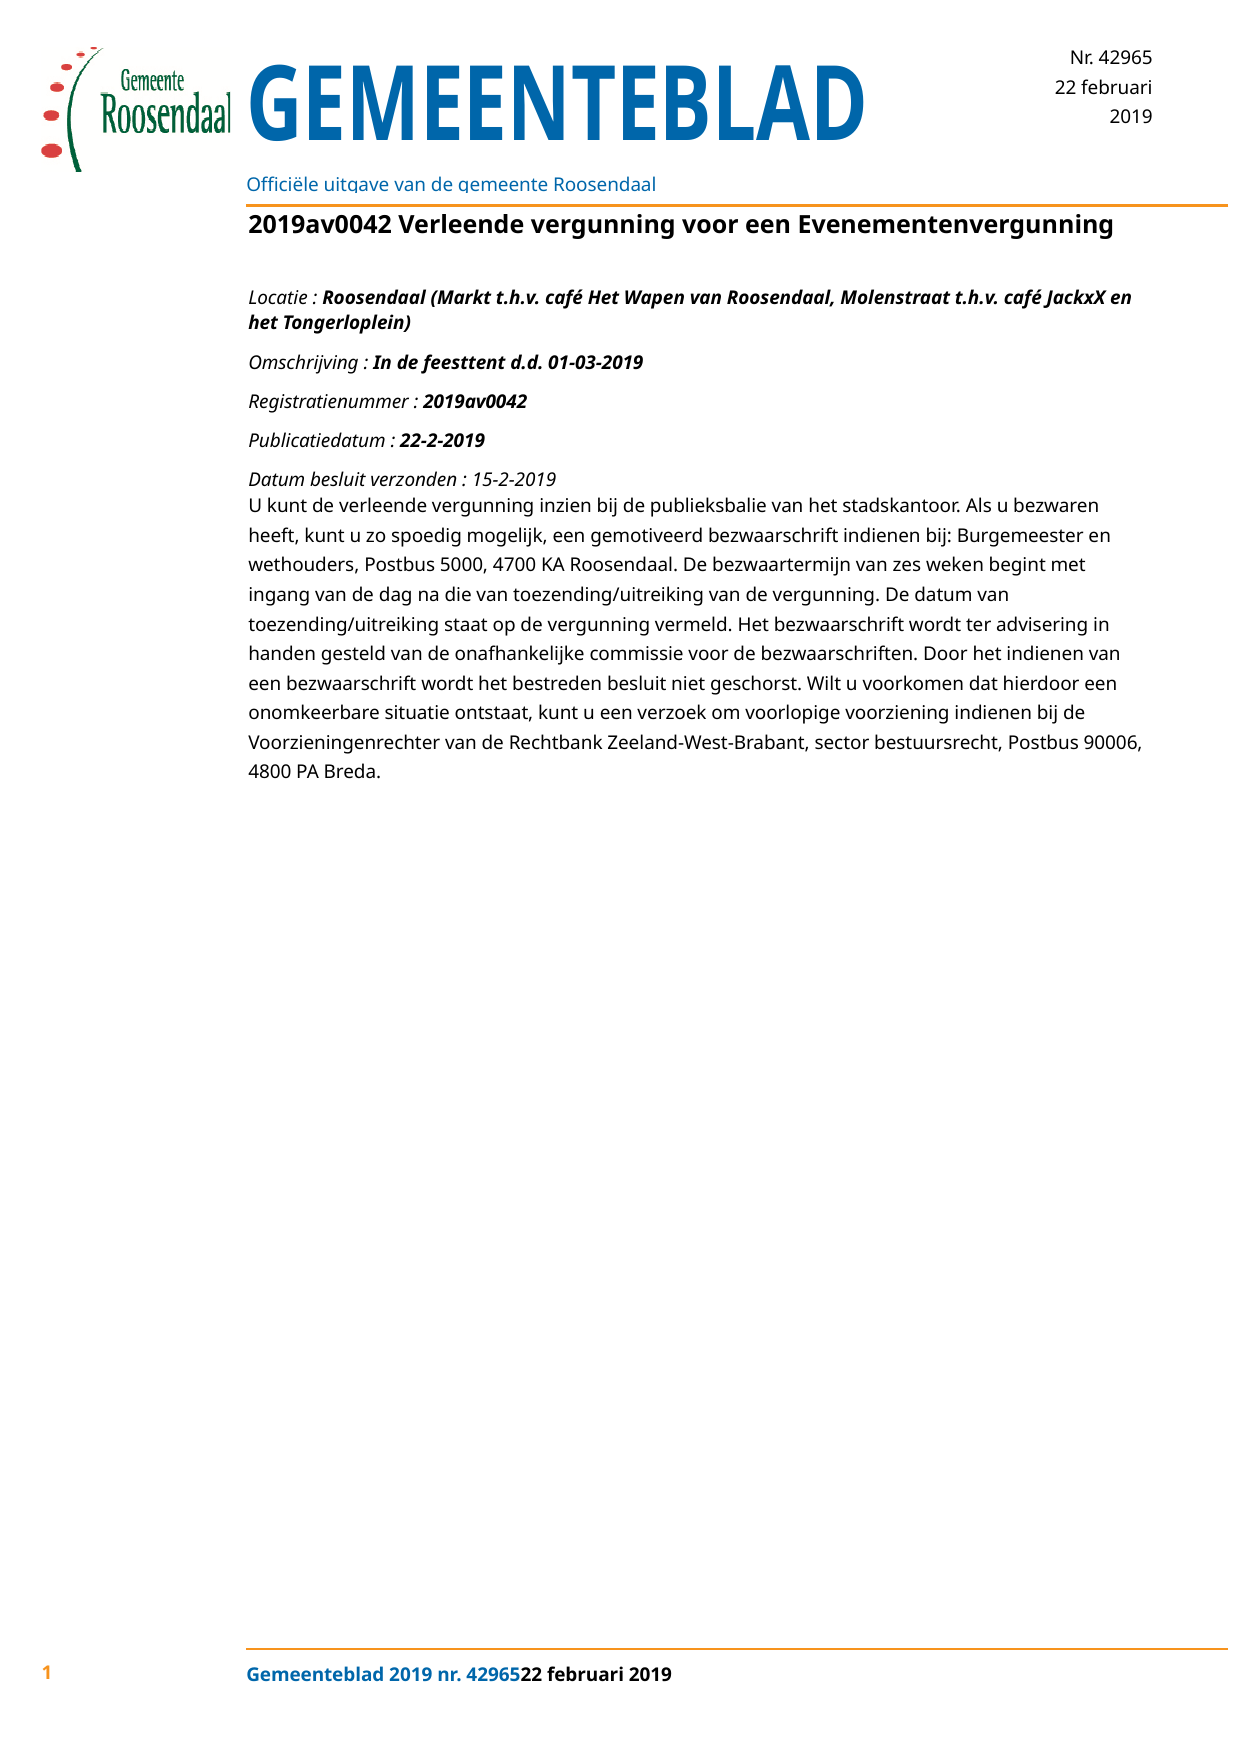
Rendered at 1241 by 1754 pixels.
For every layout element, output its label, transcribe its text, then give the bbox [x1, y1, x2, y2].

text U kunt de verleende vergunning inzien bij de publieksbalie van het stadskantoor. Als u bezwaren heeft, kunt u zo spoedig mogelijk, een gemotiveerd bezwaarschrift indienen bij: Burgemeester en wethouders, Postbus 5000, 4700 KA Roosendaal. De bezwaartermijn van zes weken begint met ingang van de dag na die van toezending/uitreiking van de vergunning. De datum van toezending/uitreiking staat op de vergunning vermeld. Het bezwaarschrift wordt ter advisering in handen gesteld van de onafhankelijke commissie voor de bezwaarschriften. Door het indienen van een bezwaarschrift wordt het bestreden besluit niet geschorst. Wilt u voorkomen dat hierdoor een onomkeerbare situatie ontstaat, kunt u een verzoek om voorlopige voorziening indienen bij de Voorzieningenrechter van de Rechtbank Zeeland-West-Brabant, sector bestuursrecht, Postbus 90006, 4800 PA Breda. [248, 492, 1152, 784]
text Registratienummer : 2019av0042 [248, 388, 1152, 414]
text 2019av0042 Verleende vergunning voor een Evenementenvergunning [248, 207, 1152, 241]
text Datum besluit verzonden : 15-2-2019 [248, 467, 1152, 492]
text Omschrijving : In de feesttent d.d. 01-03-2019 [248, 349, 1152, 374]
picture [41, 47, 231, 172]
text Publicatiedatum : 22-2-2019 [248, 427, 1152, 453]
text Locatie : Roosendaal (Markt t.h.v. café Het Wapen van Roosendaal, Molenstraat t.h.v. café JackxX en het Tongerloplein) [248, 284, 1152, 335]
